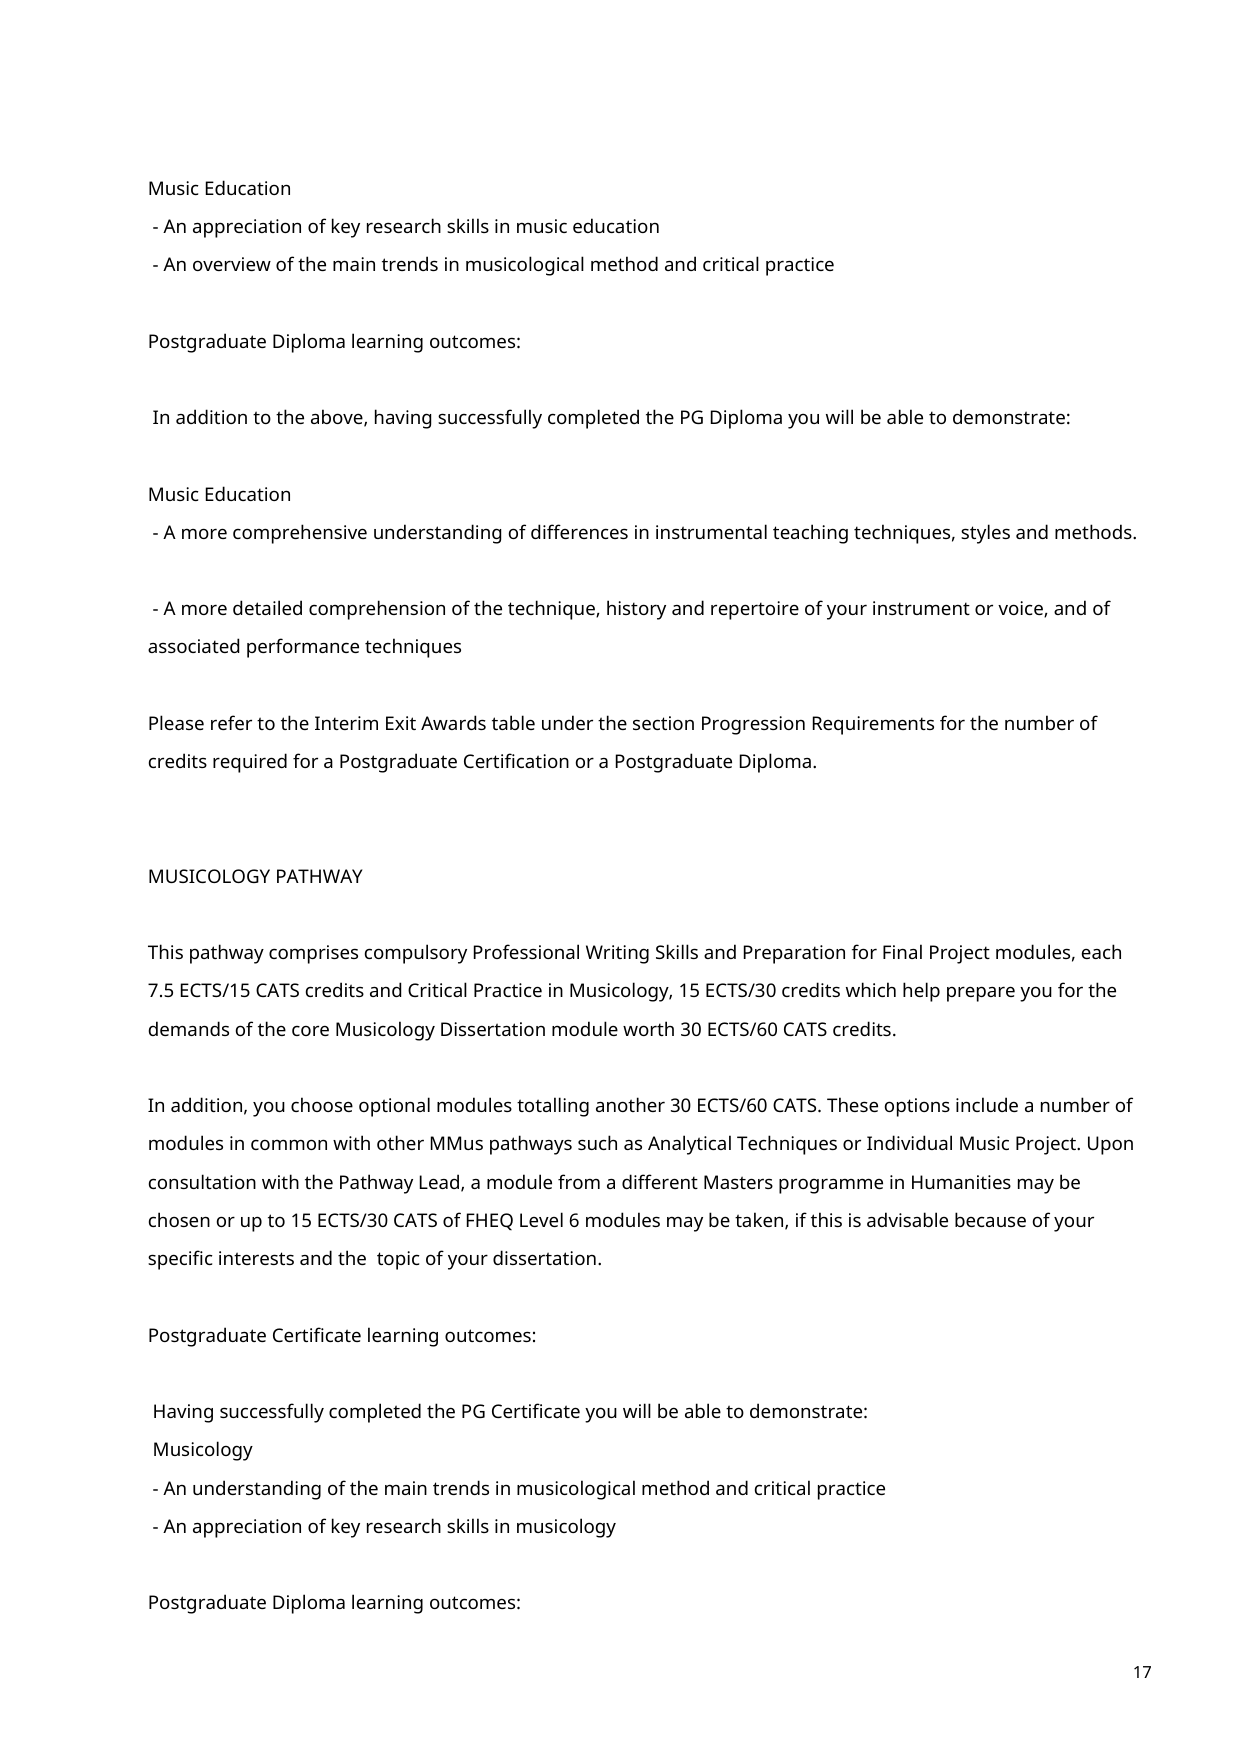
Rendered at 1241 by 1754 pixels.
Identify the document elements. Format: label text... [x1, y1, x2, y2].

table_cell Music Education - An appreciation of key research skills in music education - An overview of the main trends in musicological method and critical practice Postgraduate Diploma learning outcomes: In addition to the above, having successfully completed the PG Diploma you will be able to demonstrate: Music Education - A more comprehensive understanding of differences in instrumental teaching techniques, styles and methods. - A more detailed comprehension of the technique, history and repertoire of your instrument or voice, and of associated performance techniques Please refer to the Interim Exit Awards table under the section Progression Requirements for the number of credits required for a Postgraduate Certification or a Postgraduate Diploma. MUSICOLOGY PATHWAY This pathway comprises compulsory Professional Writing Skills and Preparation for Final Project modules, each 7.5 ECTS/15 CATS credits and Critical Practice in Musicology, 15 ECTS/30 credits which help prepare you for the demands of the core Musicology Dissertation module worth 30 ECTS/60 CATS credits. In addition, you choose optional modules totalling another 30 ECTS/60 CATS. These options include a number of modules in common with other MMus pathways such as Analytical Techniques or Individual Music Project. Upon consultation with the Pathway Lead, a module from a different Masters programme in Humanities may be chosen or up to 15 ECTS/30 CATS of FHEQ Level 6 modules may be taken, if this is advisable because of your specific interests and the topic of your dissertation. Postgraduate Certificate learning outcomes: Having successfully completed the PG Certificate you will be able to demonstrate: Musicology - An understanding of the main trends in musicological method and critical practice - An appreciation of key research skills in musicology Postgraduate Diploma learning outcomes: [136, 137, 1152, 1615]
